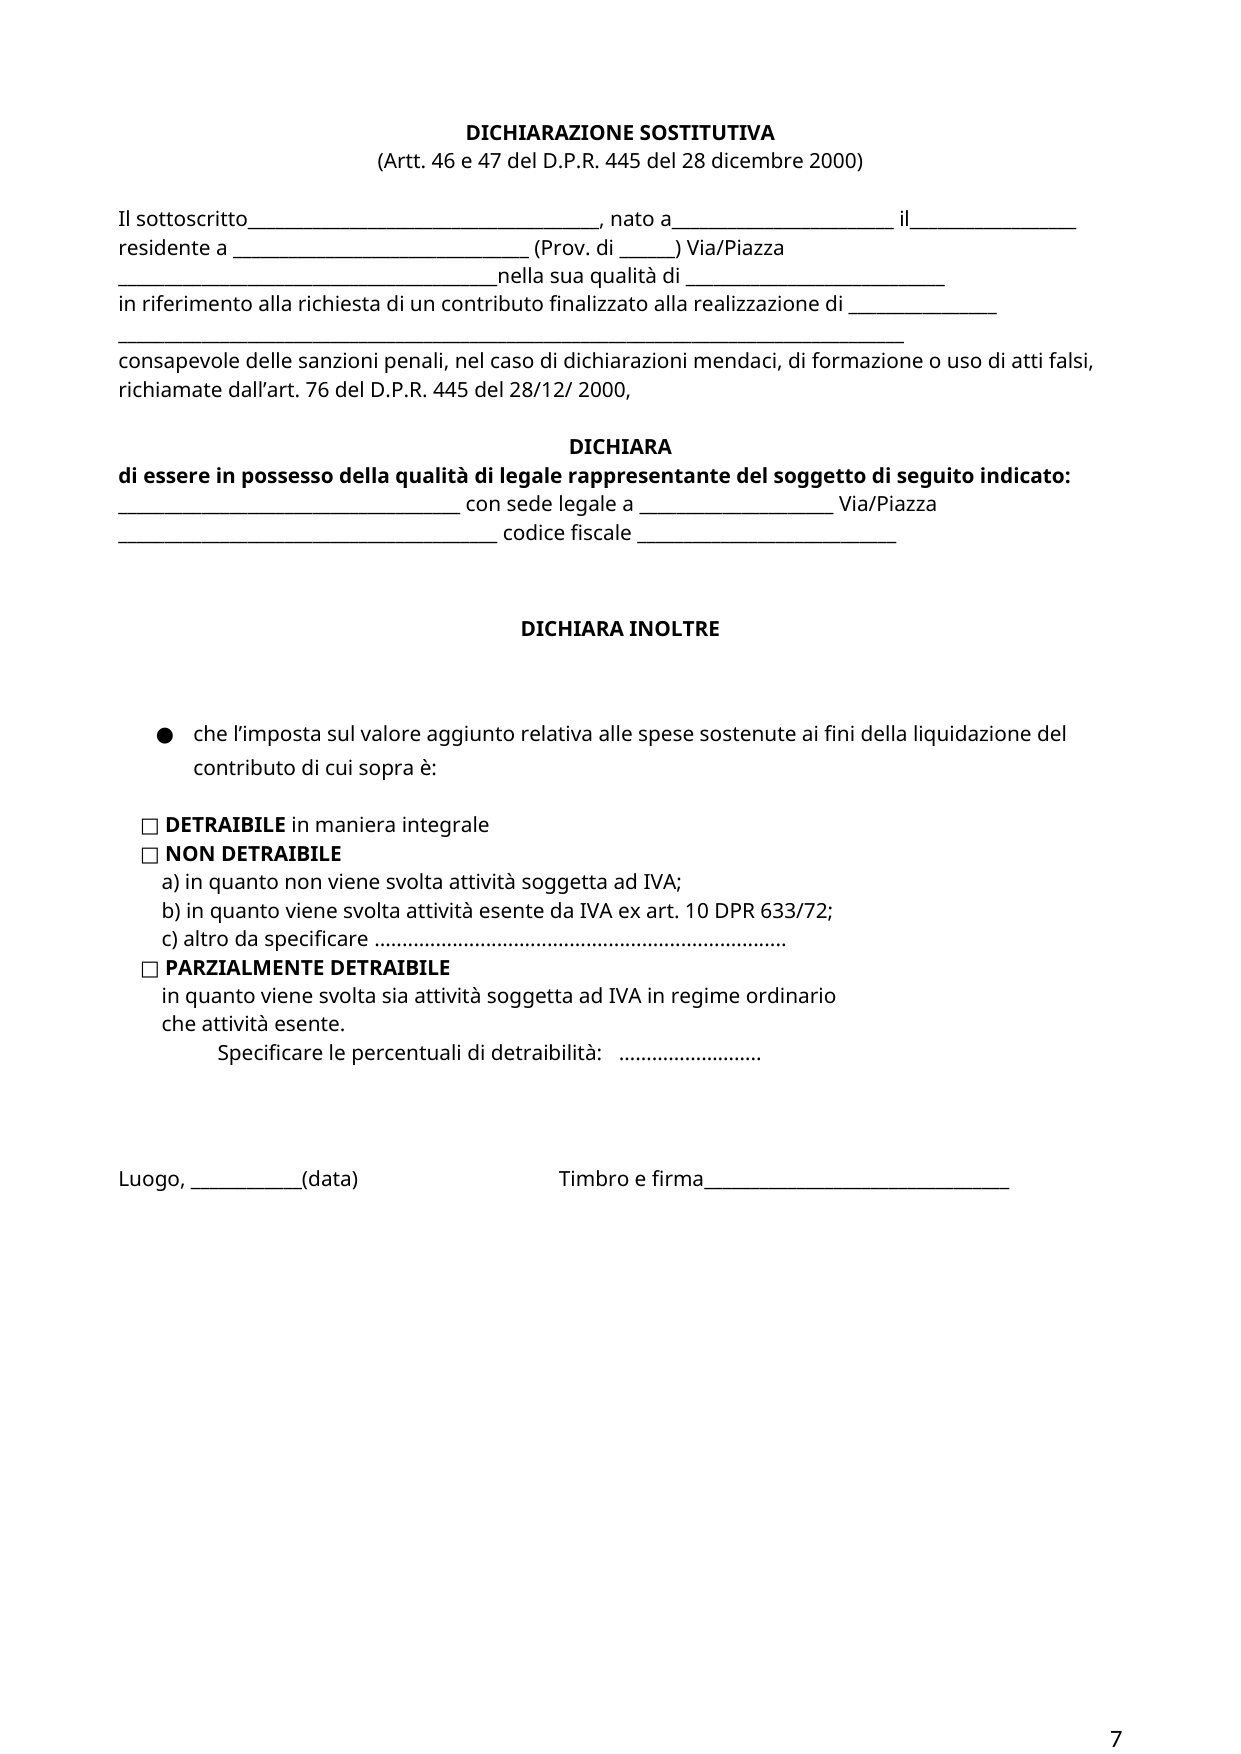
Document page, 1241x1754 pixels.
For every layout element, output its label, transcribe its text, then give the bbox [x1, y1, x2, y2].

text DICHIARAZIONE SOSTITUTIVA [118, 118, 1122, 147]
text DICHIARA INOLTRE [118, 614, 1122, 643]
text DICHIARA [118, 432, 1122, 461]
text Luogo, ____________(data) Timbro e firma_________________________________ [118, 1164, 1122, 1192]
list che l’imposta sul valore aggiunto relativa alle spese sostenute ai fini della liquidazione del contributo di cui sopra è: [156, 711, 1122, 782]
text _____________________________________ con sede legale a _____________________ Via/Piazza _________________________________________ codice fiscale ____________________________ [118, 489, 1122, 546]
text (Artt. 46 e 47 del D.P.R. 445 del 28 dicembre 2000) [118, 147, 1122, 175]
text a) in quanto non viene svolta attività soggetta ad IVA; [118, 867, 1122, 896]
text c) altro da specificare .......................................................................... [118, 924, 1122, 953]
text b) in quanto viene svolta attività esente da IVA ex art. 10 DPR 633/72; [118, 896, 1122, 924]
text in riferimento alla richiesta di un contributo finalizzato alla realizzazione di ________________ [118, 289, 1122, 318]
text consapevole delle sanzioni penali, nel caso di dichiarazioni mendaci, di formazione o uso di atti falsi, richiamate dall’art. 76 del D.P.R. 445 del 28/12/ 2000, [118, 346, 1122, 403]
text _____________________________________________________________________________________ [118, 318, 1122, 346]
text □ PARZIALMENTE DETRAIBILE [118, 953, 1122, 981]
text in quanto viene svolta sia attività soggetta ad IVA in regime ordinario [118, 981, 1122, 1009]
text □ NON DETRAIBILE [118, 839, 1122, 867]
text che attività esente. [118, 1009, 1122, 1038]
text □ DETRAIBILE in maniera integrale [118, 810, 1122, 839]
text di essere in possesso della qualità di legale rappresentante del soggetto di seguito indicato: [118, 461, 1122, 489]
text Specificare le percentuali di detraibilità: …………………….. [118, 1038, 1122, 1066]
text Il sottoscritto______________________________________, nato a________________________ il__________________ residente a ________________________________ (Prov. di ______) Via/Piazza _________________________________________nella sua qualità di ____________________________ [118, 204, 1122, 289]
